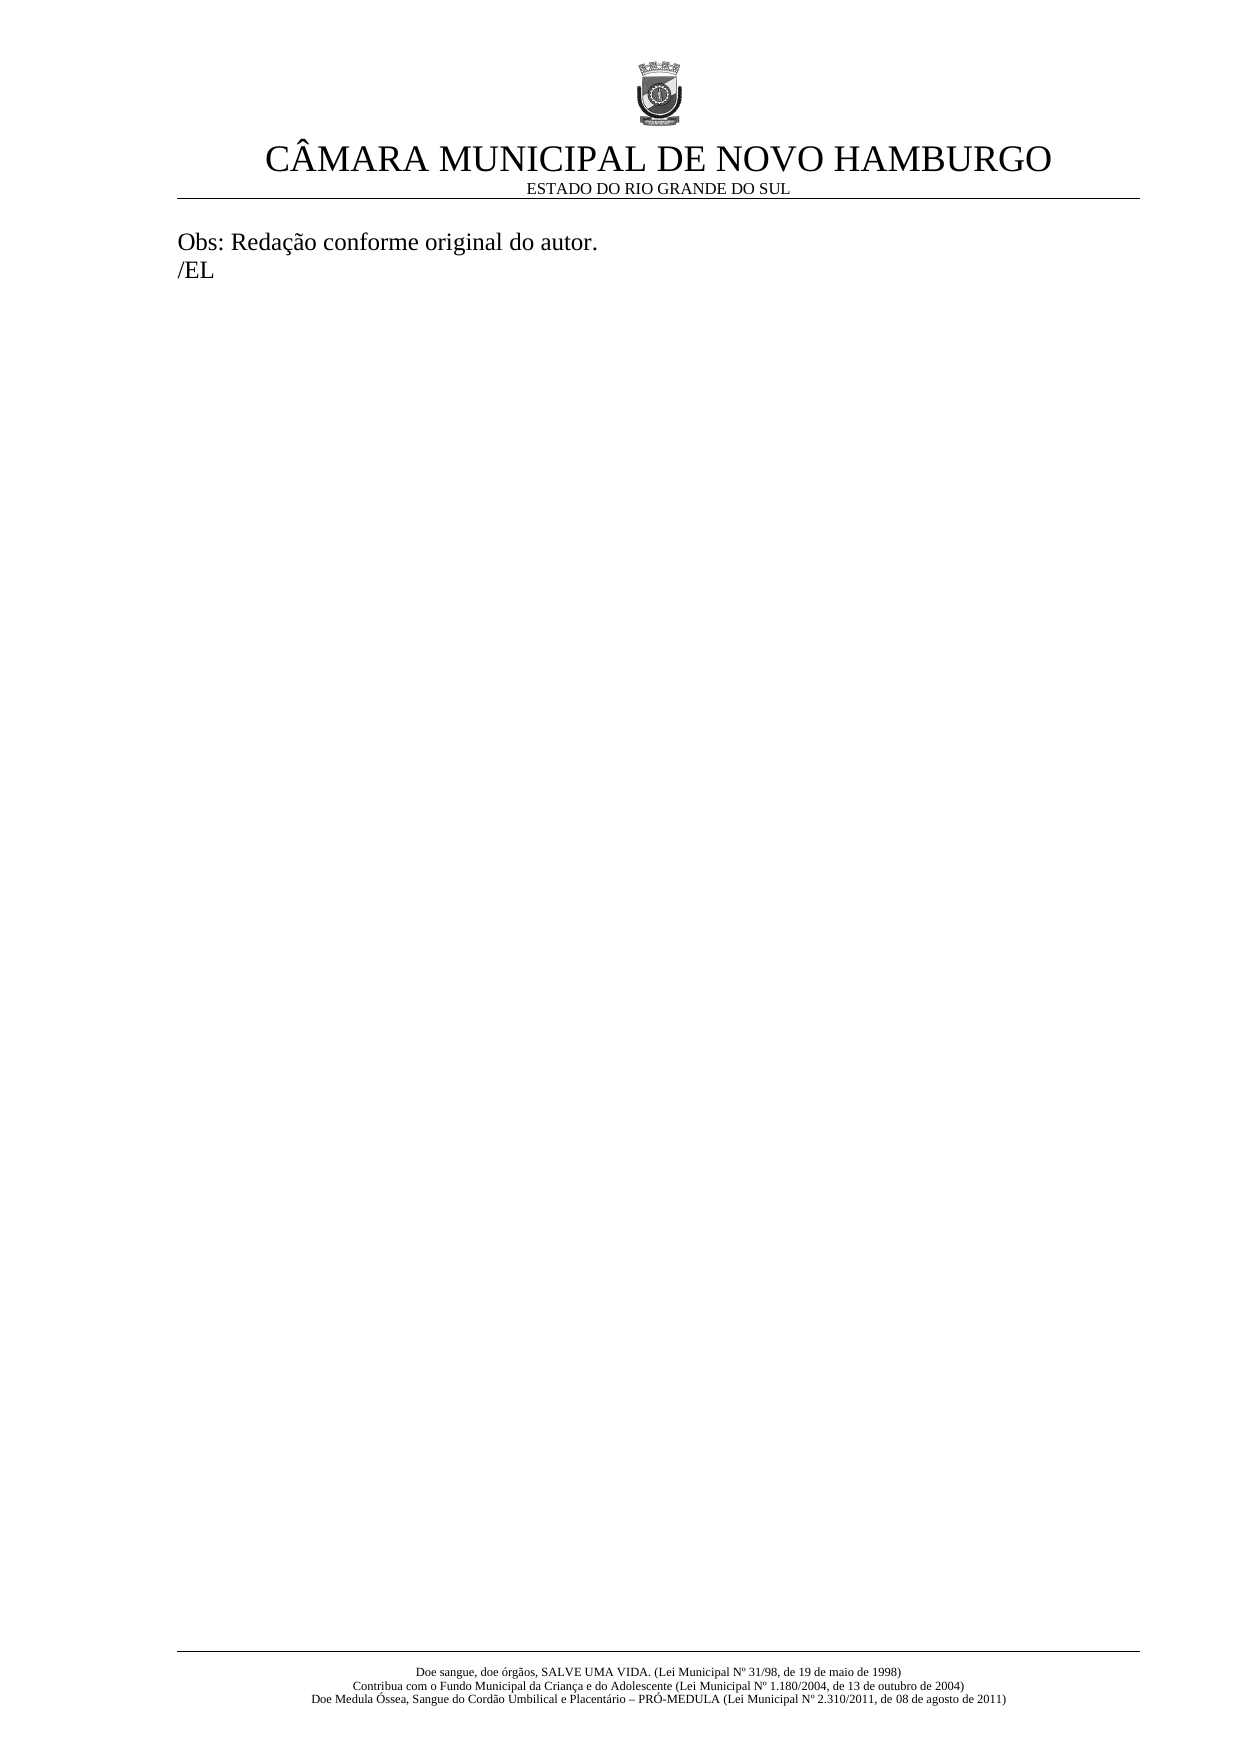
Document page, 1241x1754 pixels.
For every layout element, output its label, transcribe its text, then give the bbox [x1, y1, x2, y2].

text /EL [177, 256, 1140, 284]
text Obs: Redação conforme original do autor. [177, 228, 1140, 256]
